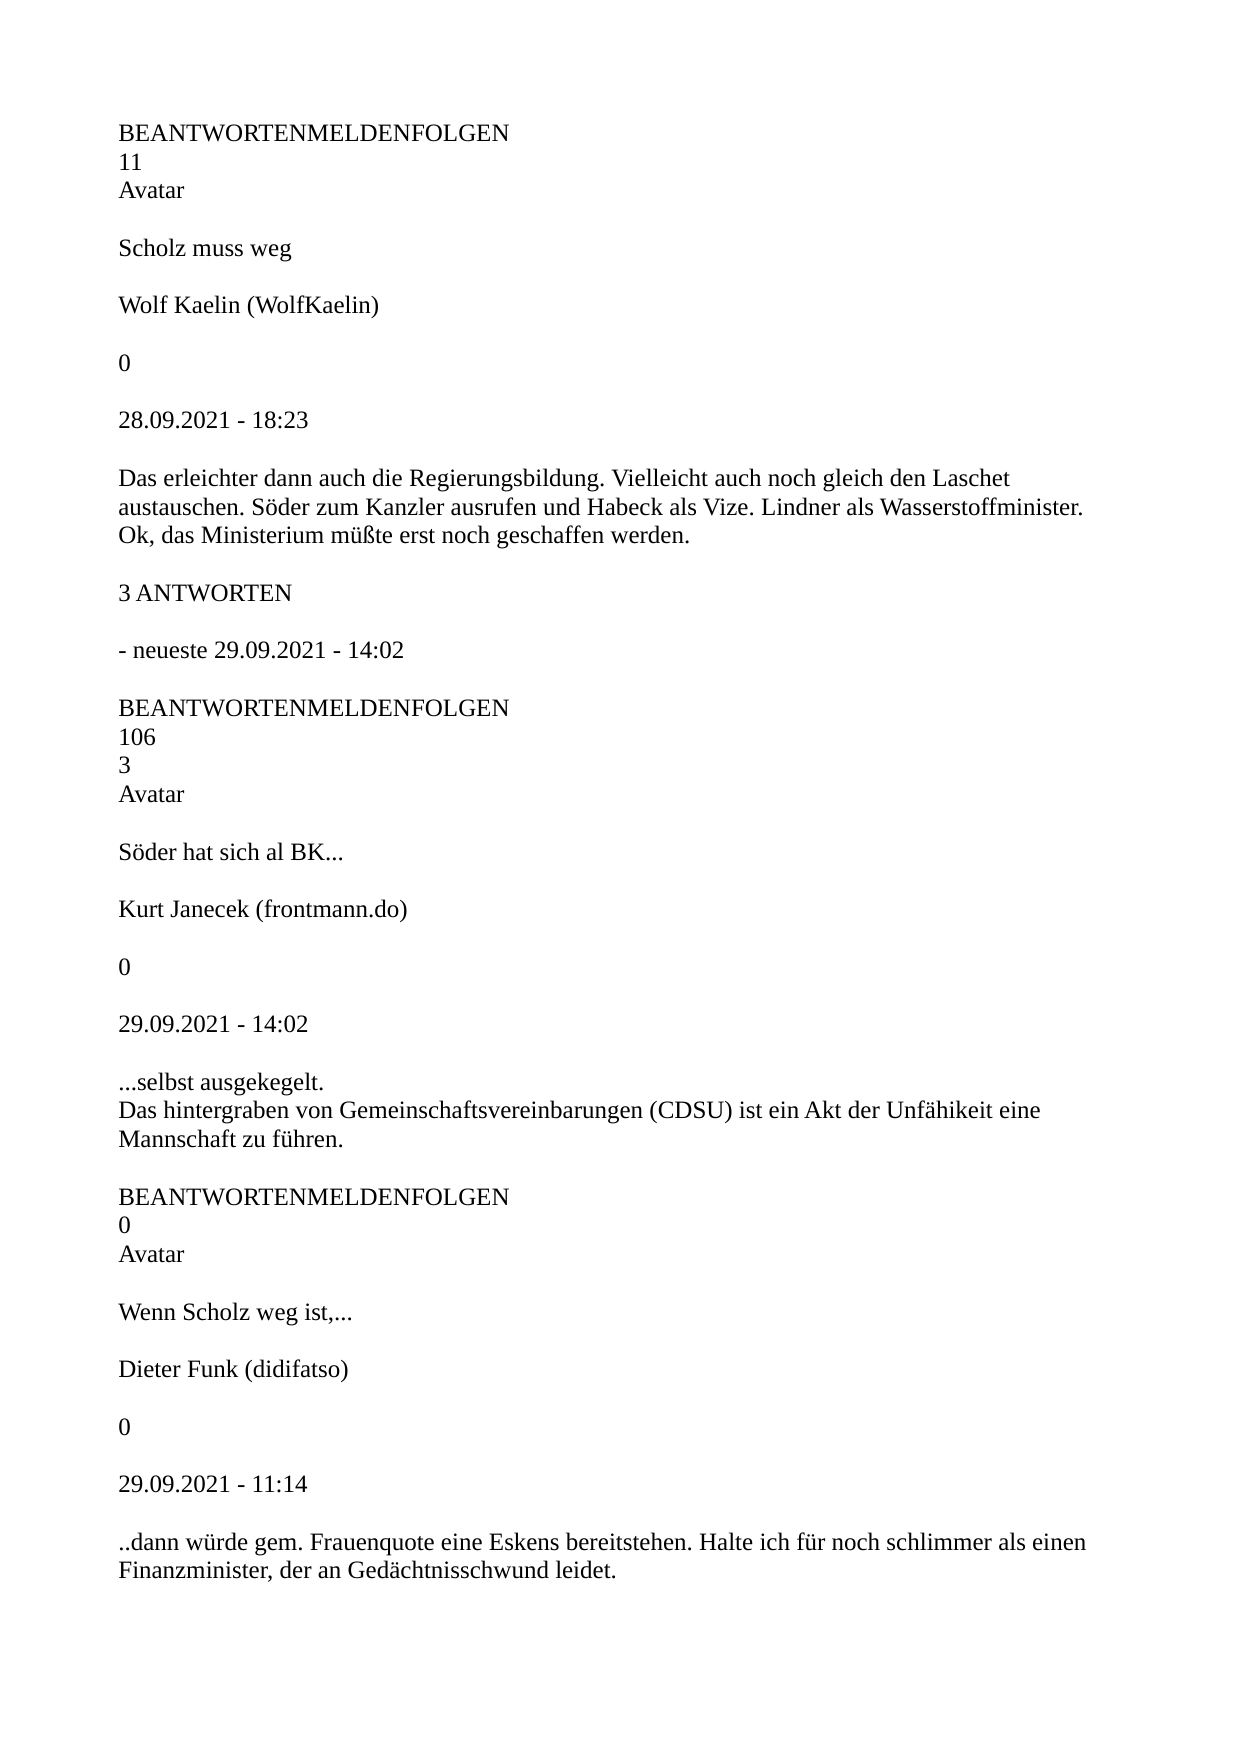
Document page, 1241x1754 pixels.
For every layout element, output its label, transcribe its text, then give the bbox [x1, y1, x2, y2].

text Avatar [118, 1239, 1122, 1268]
text 0 [118, 348, 1122, 377]
text BEANTWORTENMELDENFOLGEN [118, 693, 1122, 722]
text Kurt Janecek (frontmann.do) [118, 894, 1122, 923]
text BEANTWORTENMELDENFOLGEN [118, 118, 1122, 147]
text 28.09.2021 - 18:23 [118, 406, 1122, 434]
text 0 [118, 1211, 1122, 1239]
text Dieter Funk (didifatso) [118, 1354, 1122, 1383]
text Wolf Kaelin (WolfKaelin) [118, 291, 1122, 319]
text Avatar [118, 779, 1122, 808]
text 3 ANTWORTEN [118, 578, 1122, 607]
text 11 [118, 147, 1122, 176]
text Das erleichter dann auch die Regierungsbildung. Vielleicht auch noch gleich den Laschet austauschen. Söder zum Kanzler ausrufen und Habeck als Vize. Lindner als Wasserstoffminister. Ok, das Ministerium müßte erst noch geschaffen werden. [118, 463, 1122, 549]
text Avatar [118, 176, 1122, 204]
text 106 [118, 722, 1122, 751]
text Das hintergraben von Gemeinschaftsvereinbarungen (CDSU) ist ein Akt der Unfähikeit eine Mannschaft zu führen. [118, 1096, 1122, 1153]
text Söder hat sich al BK... [118, 837, 1122, 866]
text BEANTWORTENMELDENFOLGEN [118, 1182, 1122, 1211]
text ...selbst ausgekegelt. [118, 1067, 1122, 1096]
text ..dann würde gem. Frauenquote eine Eskens bereitstehen. Halte ich für noch schlimmer als einen Finanzminister, der an Gedächtnisschwund leidet. [118, 1527, 1122, 1584]
text 0 [118, 952, 1122, 981]
text 29.09.2021 - 11:14 [118, 1469, 1122, 1498]
text 3 [118, 751, 1122, 779]
text 0 [118, 1412, 1122, 1441]
text - neueste 29.09.2021 - 14:02 [118, 636, 1122, 664]
text Scholz muss weg [118, 233, 1122, 262]
text Wenn Scholz weg ist,... [118, 1297, 1122, 1326]
text 29.09.2021 - 14:02 [118, 1009, 1122, 1038]
